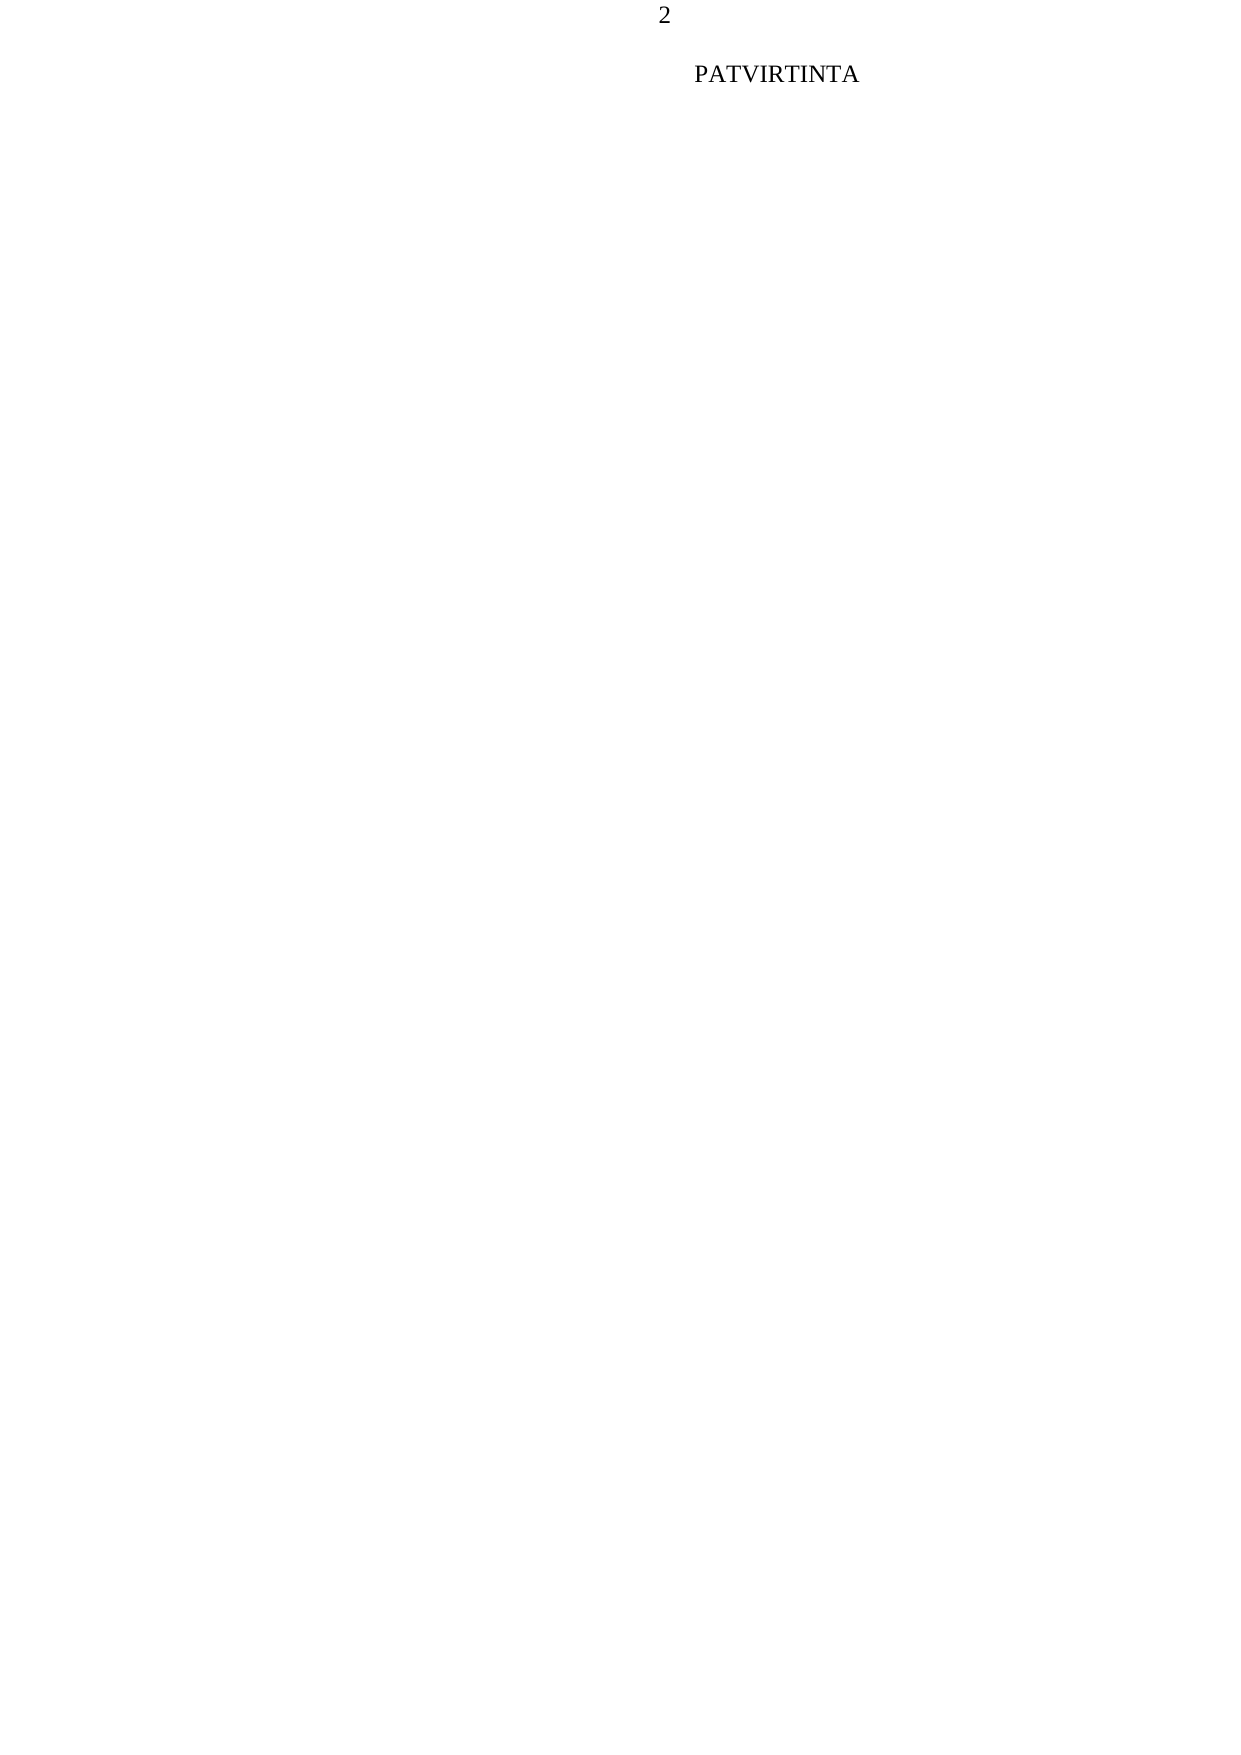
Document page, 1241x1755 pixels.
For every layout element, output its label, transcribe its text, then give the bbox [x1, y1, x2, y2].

text PATVIRTINTA [148, 59, 1181, 88]
